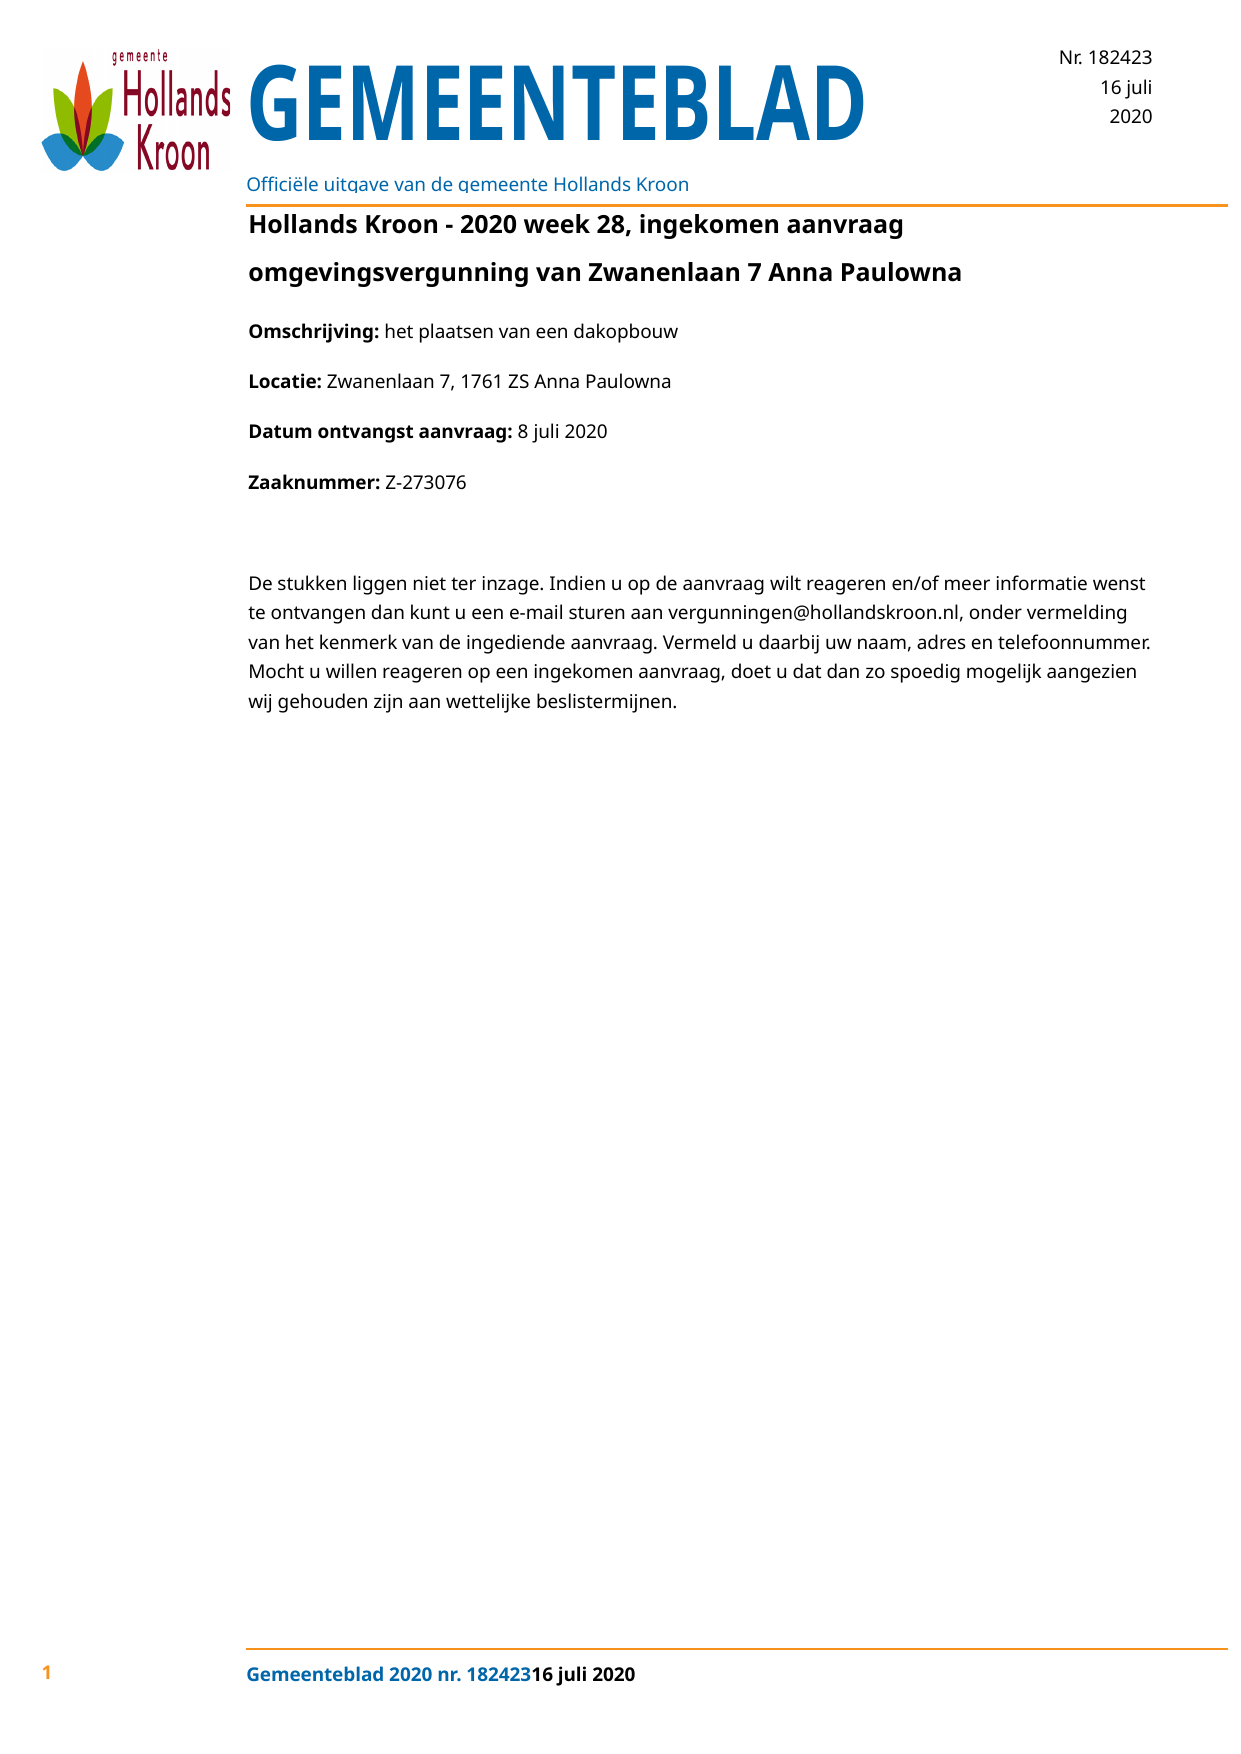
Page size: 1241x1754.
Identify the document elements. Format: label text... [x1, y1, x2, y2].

text Omschrijving: het plaatsen van een dakopbouw [248, 318, 1152, 344]
text Hollands Kroon - 2020 week 28, ingekomen aanvraag omgevingsvergunning van Zwanenlaan 7 Anna Paulowna [248, 207, 1152, 288]
text Locatie: Zwanenlaan 7, 1761 ZS Anna Paulowna [248, 368, 1152, 394]
text Datum ontvangst aanvraag: 8 juli 2020 [248, 419, 1152, 444]
text De stukken liggen niet ter inzage. Indien u op de aanvraag wilt reageren en/of meer informatie wenst te ontvangen dan kunt u een e-mail sturen aan vergunningen@hollandskroon.nl, onder vermelding van het kenmerk van de ingediende aanvraag. Vermeld u daarbij uw naam, adres en telefoonnummer. Mocht u willen reageren op een ingekomen aanvraag, doet u dat dan zo spoedig mogelijk aangezien wij gehouden zijn aan wettelijke beslistermijnen. [248, 570, 1152, 714]
picture [41, 47, 231, 172]
text Zaaknummer: Z-273076 [248, 469, 1152, 495]
